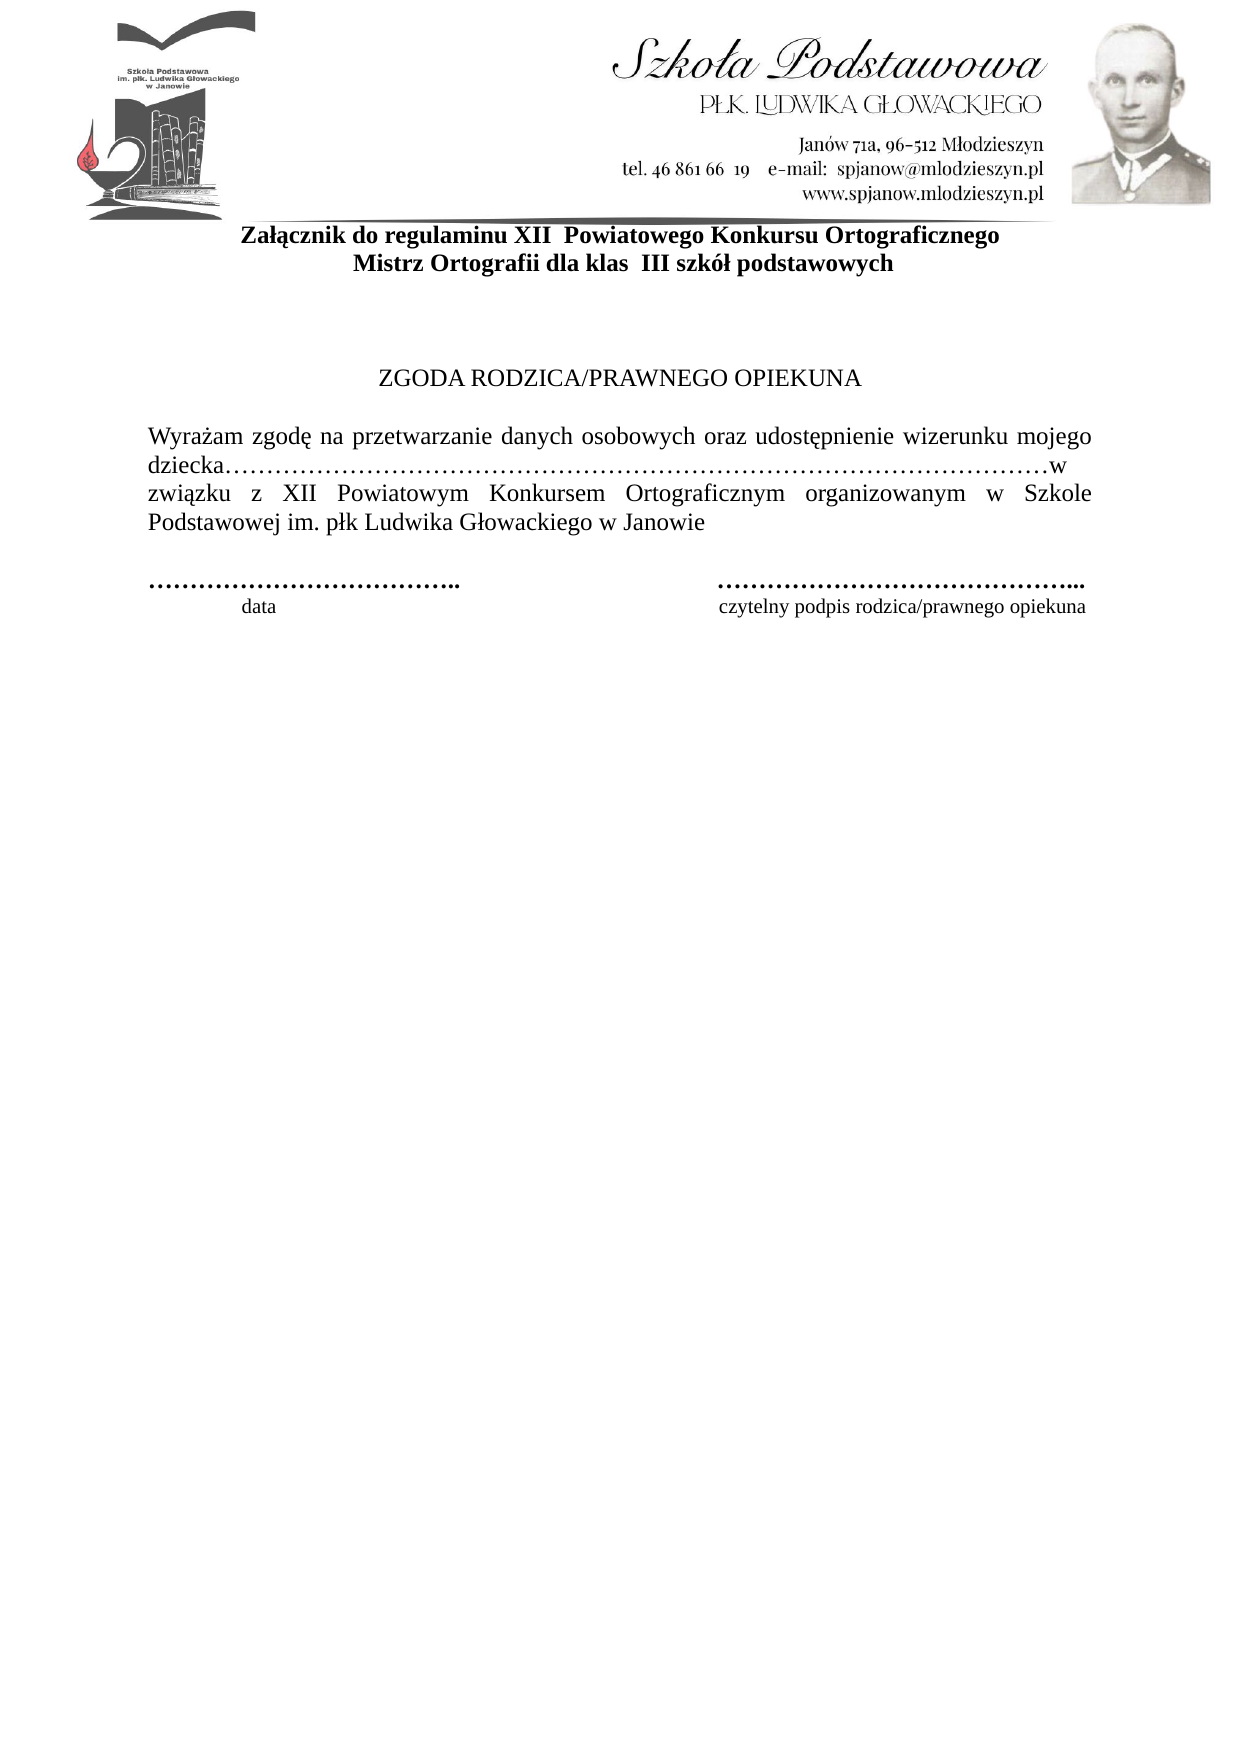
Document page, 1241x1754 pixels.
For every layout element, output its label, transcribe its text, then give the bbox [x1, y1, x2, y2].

text Załącznik do regulaminu XII Powiatowego Konkursu Ortograficznego [285, 237, 409, 248]
text Mistrz Ortografii dla klas III szkół podstawowych [148, 248, 1093, 277]
text Załącznik do regulaminu XII Powiatowego Konkursu Ortograficznego [148, 237, 284, 248]
text Wyrażam zgodę na przetwarzanie danych osobowych oraz udostępnienie wizerunku mojego dziecka………………………………………………………………………………………w związku z XII Powiatowym Konkursem Ortograficznym organizowanym w Szkole Podstawowej im. płk Ludwika Głowackiego w Janowie [148, 421, 1093, 536]
text ZGODA RODZICA/PRAWNEGO OPIEKUNA [148, 363, 1093, 392]
text Załącznik do regulaminu XII Powiatowego Konkursu Ortograficznego [410, 237, 682, 248]
text data czytelny podpis rodzica/prawnego opiekuna [148, 593, 1093, 618]
text Załącznik do regulaminu XII Powiatowego Konkursu Ortograficznego [683, 237, 879, 248]
text ……………………………….. ……………………………………... [148, 565, 1093, 593]
